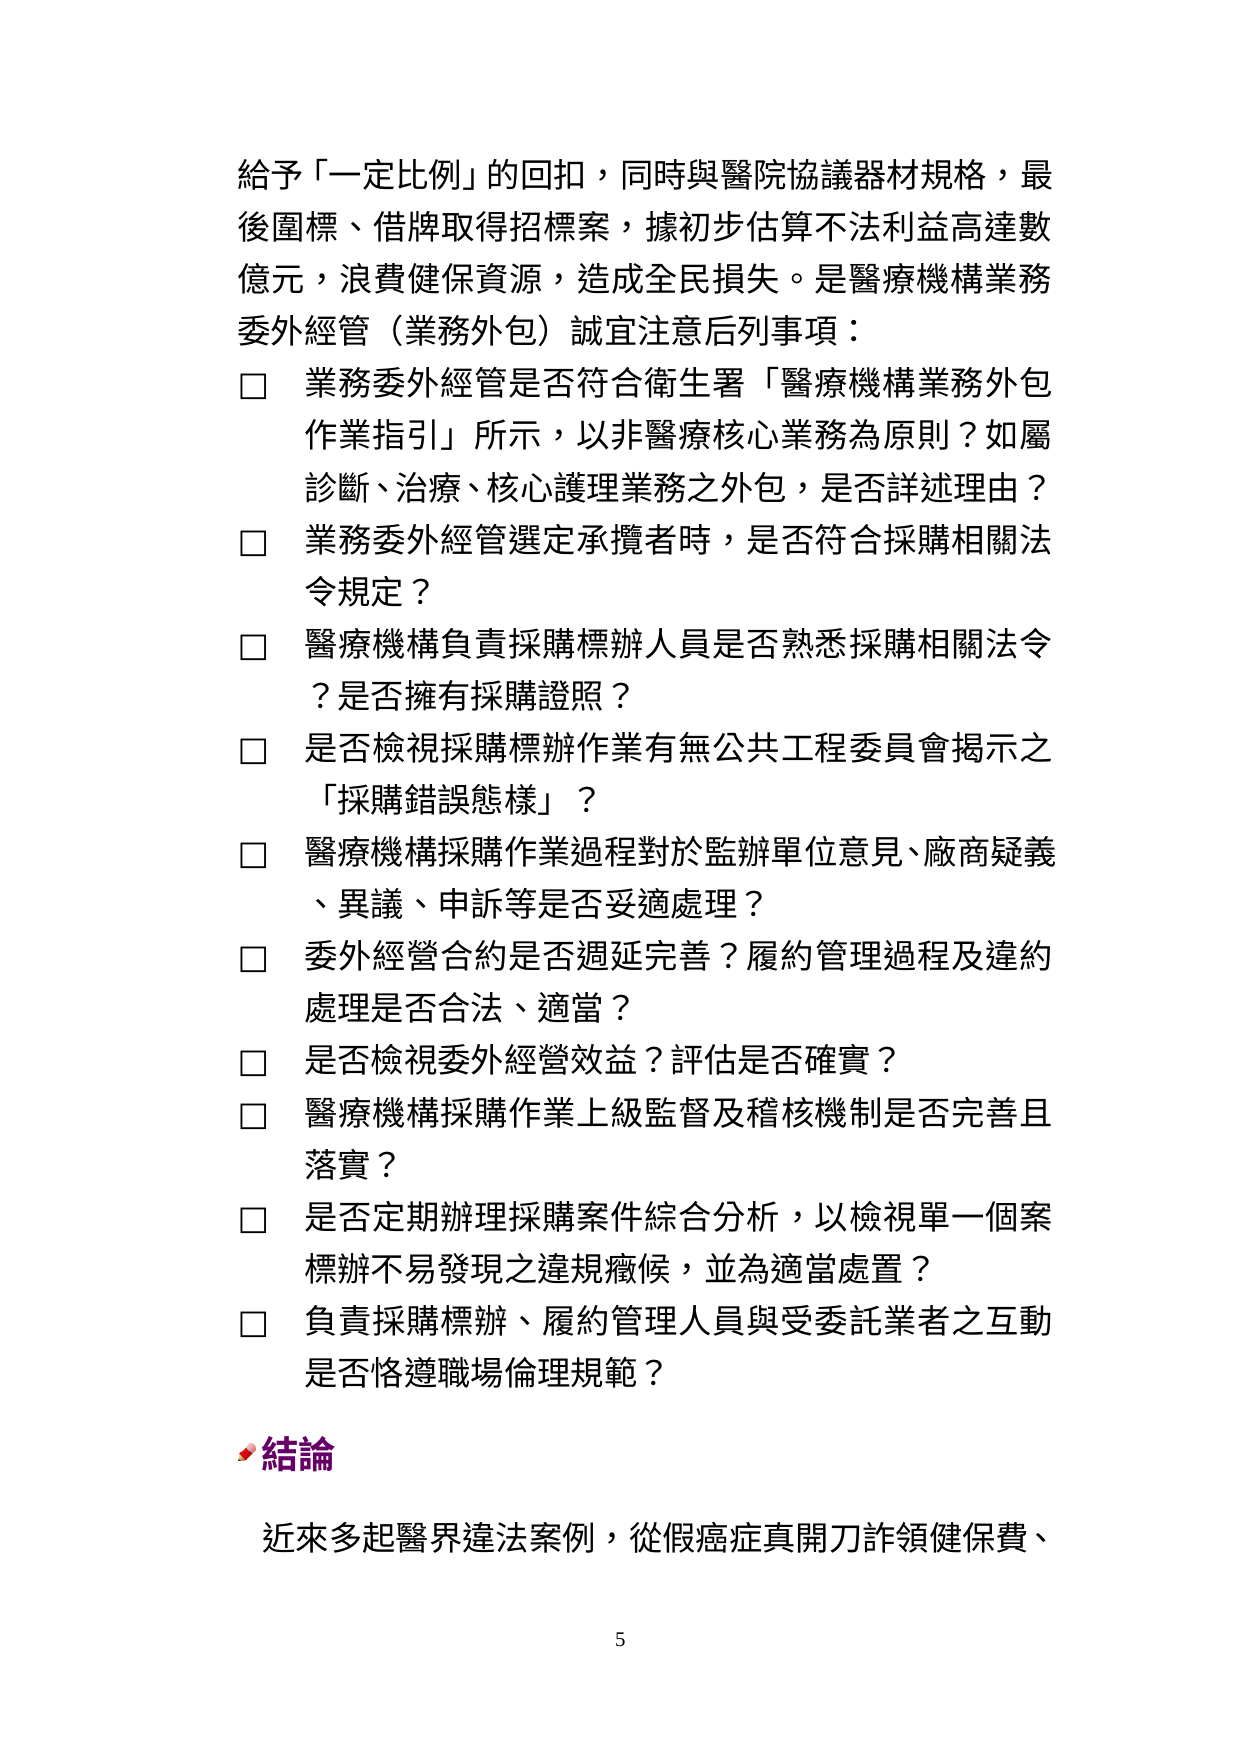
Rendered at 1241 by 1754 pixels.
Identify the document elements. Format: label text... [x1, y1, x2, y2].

text □ 醫療機構負責採購標辦人員是否熟悉採購相關法令？是否擁有採購證照？ [237, 614, 1053, 719]
text □ 業務委外經管選定承攬者時，是否符合採購相關法令規定？ [237, 510, 1053, 614]
picture [238, 1443, 256, 1461]
text □ 是否檢視採購標辦作業有無公共工程委員會揭示之「採購錯誤態樣」？ [237, 719, 1053, 823]
text 近來多起醫界違法案例，從假癌症真開刀詐領健保費、檢體調包、醫師收受藥商回扣、變相接受經費贊助等，顯示醫界自律及機關內控的重要，特別是在建立揭弊文化的面向尤有強化空間。本次弊案之發掘，機關首長勇於揭弊誠為關鍵，不僅由於貪污案件的犯罪黑數極高、共犯結構複雜且具高度隱密性，也因為醫學知識浩瀚專業，未曾接受醫療專業教育的一般人根本無法得知醫師醫療行為之適當性與必要性。因此醫界職場犯罪更有賴於醫界自行舉發與約制，機關首長尤應以「主動發掘、明快處置、配合偵辦、對外說明」之態度將危機視為轉機，致力改革，以回應民眾期許。 [262, 1508, 1053, 1560]
text □ 委外經營合約是否週延完善？履約管理過程及違約處理是否合法、適當？ [237, 927, 1053, 1031]
text □ 醫療機構採購作業過程對於監辦單位意見、廠商疑義、異議、申訴等是否妥適處理？ [237, 823, 1053, 927]
text □ 醫療機構採購作業上級監督及稽核機制是否完善且落實？ [237, 1083, 1053, 1187]
text □ 是否檢視委外經營效益？評估是否確實？ [237, 1031, 1053, 1083]
subtitle 結論 [237, 1414, 1053, 1489]
text 給予「一定比例」的回扣，同時與醫院協議器材規格，最後圍標、借牌取得招標案，據初步估算不法利益高達數億元，浪費健保資源，造成全民損失。是醫療機構業務委外經管（業務外包）誠宜注意后列事項： [237, 146, 1053, 354]
text □ 負責採購標辦、履約管理人員與受委託業者之互動是否恪遵職場倫理規範？ [237, 1292, 1053, 1396]
text □ 業務委外經管是否符合衛生署「醫療機構業務外包作業指引」所示，以非醫療核心業務為原則？如屬診斷、治療、核心護理業務之外包，是否詳述理由？ [237, 354, 1053, 510]
text □ 是否定期辦理採購案件綜合分析，以檢視單一個案標辦不易發現之違規癥候，並為適當處置？ [237, 1187, 1053, 1292]
